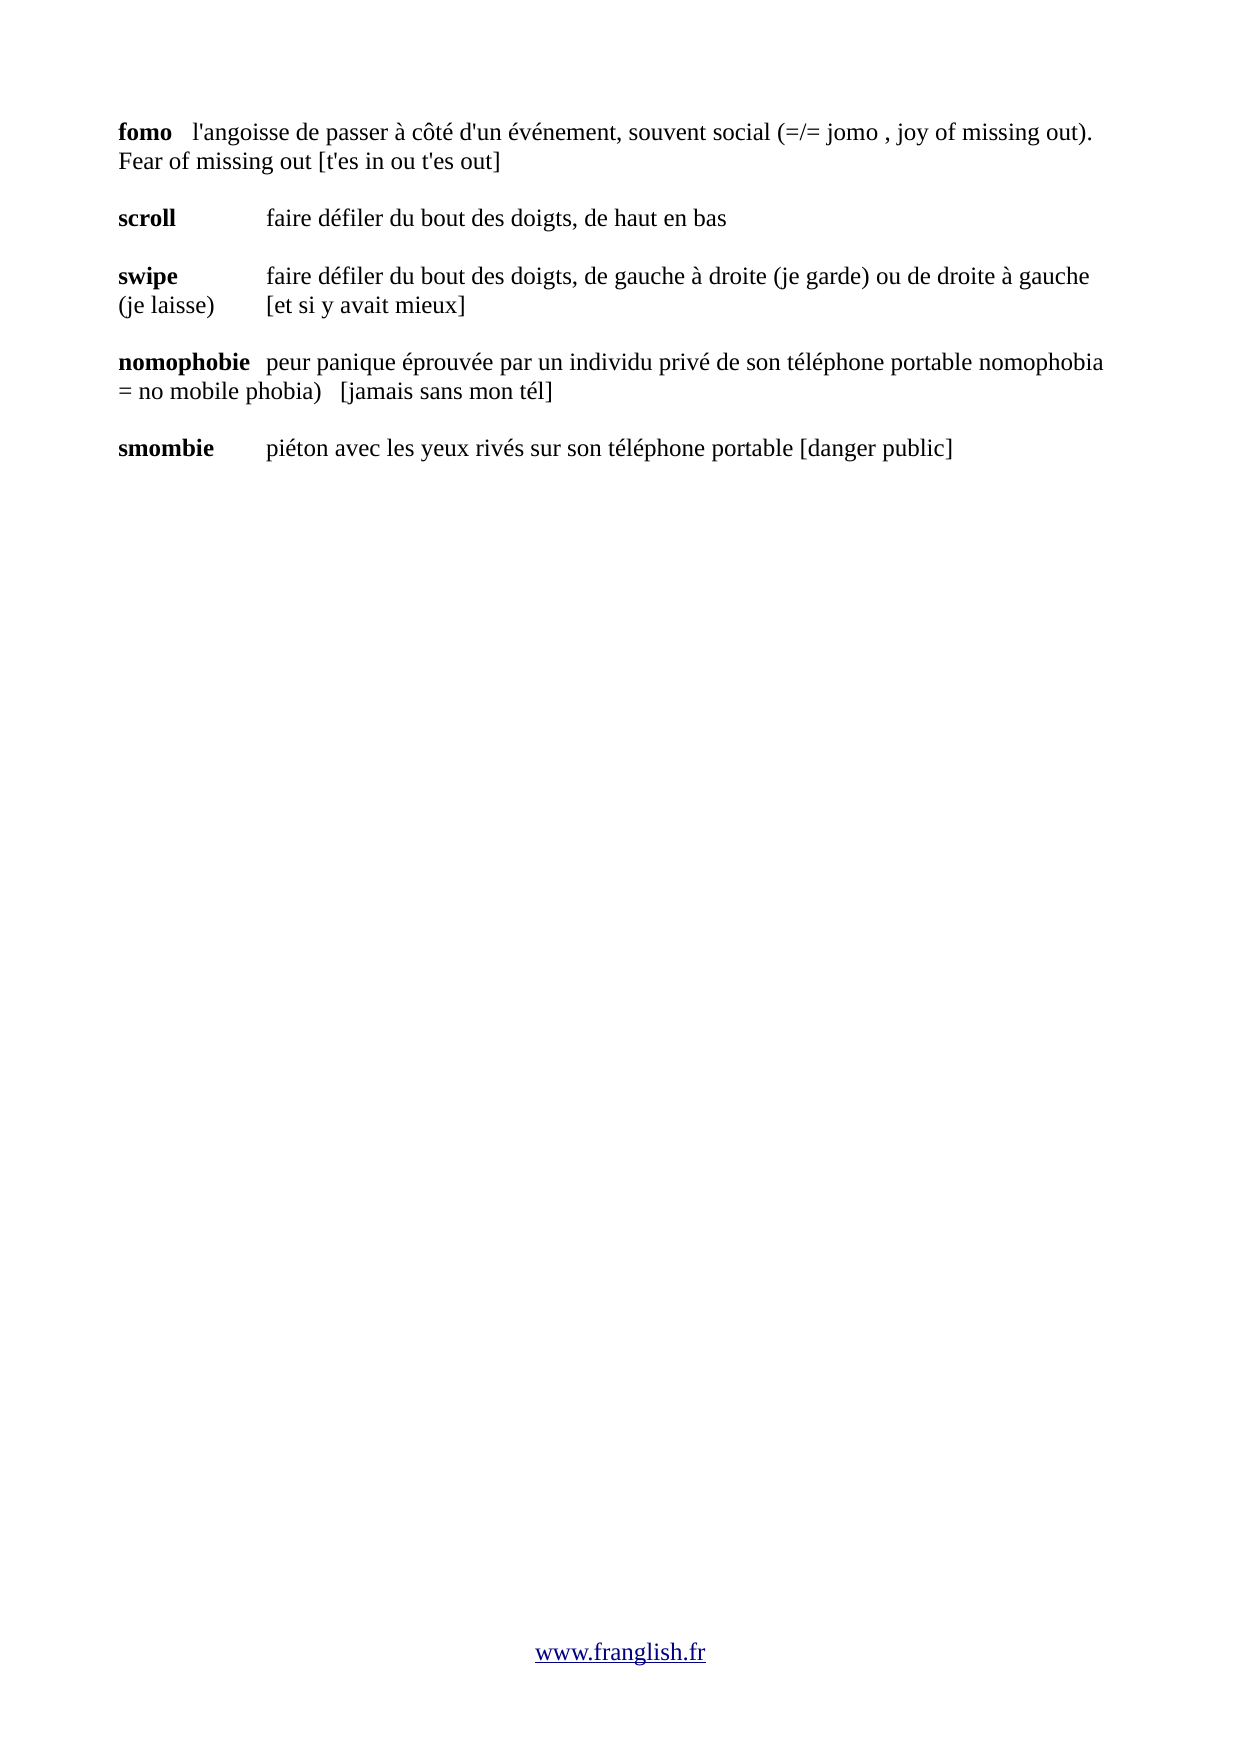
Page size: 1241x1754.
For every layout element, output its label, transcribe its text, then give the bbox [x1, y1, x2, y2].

text smombie piéton avec les yeux rivés sur son téléphone portable [danger public] [118, 433, 1122, 491]
text nomophobie peur panique éprouvée par un individu privé de son téléphone portable nomophobia = no mobile phobia) [jamais sans mon tél] [118, 347, 1122, 405]
text swipe faire défiler du bout des doigts, de gauche à droite (je garde) ou de droite à gauche (je laisse) [et si y avait mieux] [118, 261, 1122, 318]
text scroll faire défiler du bout des doigts, de haut en bas [118, 203, 1122, 232]
text fomo l'angoisse de passer à côté d'un événement, souvent social (=/= jomo , joy of missing out). Fear of missing out [t'es in ou t'es out] [118, 117, 1122, 175]
